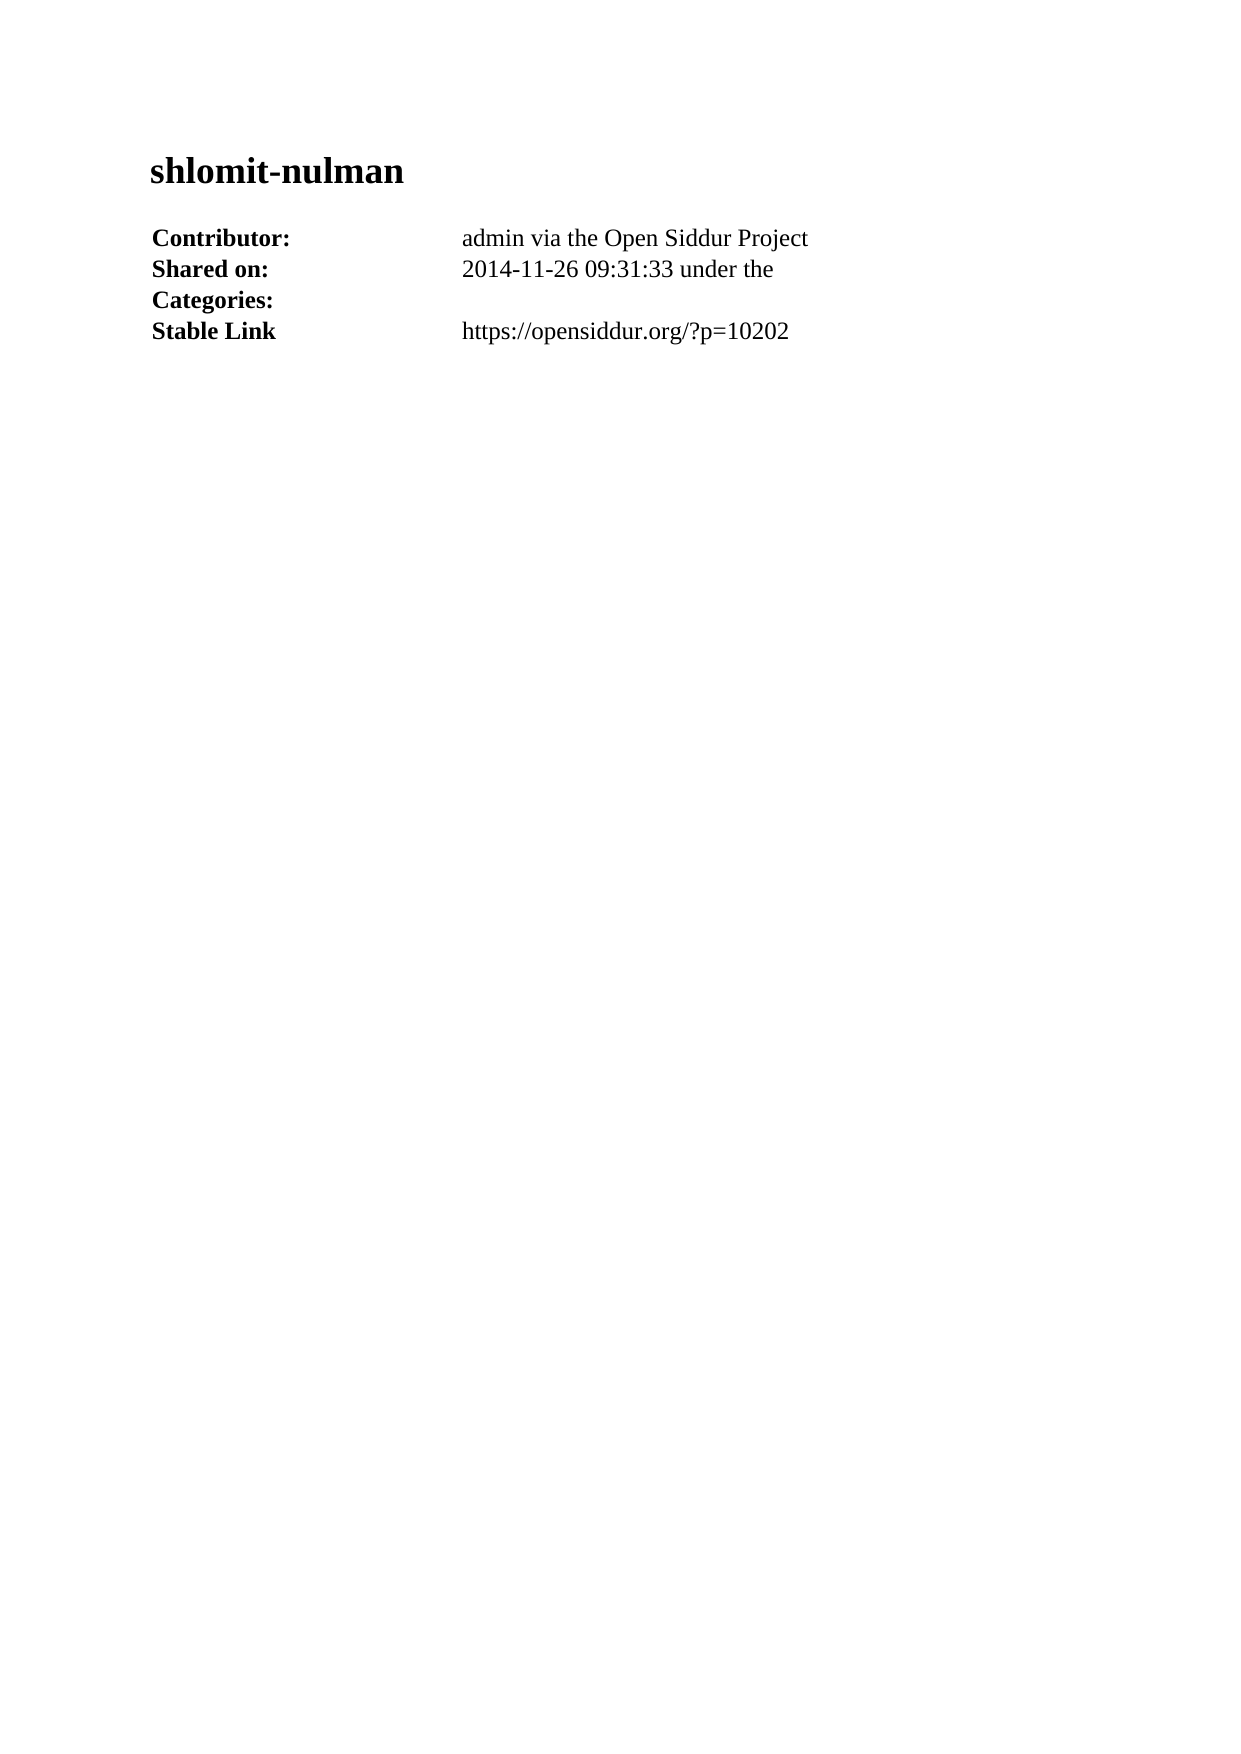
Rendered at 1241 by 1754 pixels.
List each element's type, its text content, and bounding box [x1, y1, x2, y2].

table_cell Categories: [150, 284, 460, 315]
table_cell Shared on: [150, 254, 460, 284]
table_cell [460, 284, 1090, 315]
table_cell Stable Link [150, 315, 460, 346]
subtitle shlomit-nulman [150, 150, 1090, 192]
table_cell https://opensiddur.org/?p=10202 [460, 315, 1090, 346]
table_header admin via the Open Siddur Project [460, 223, 1090, 253]
table_cell 2014-11-26 09:31:33 under the [460, 254, 1090, 284]
table_header Contributor: [150, 223, 460, 253]
